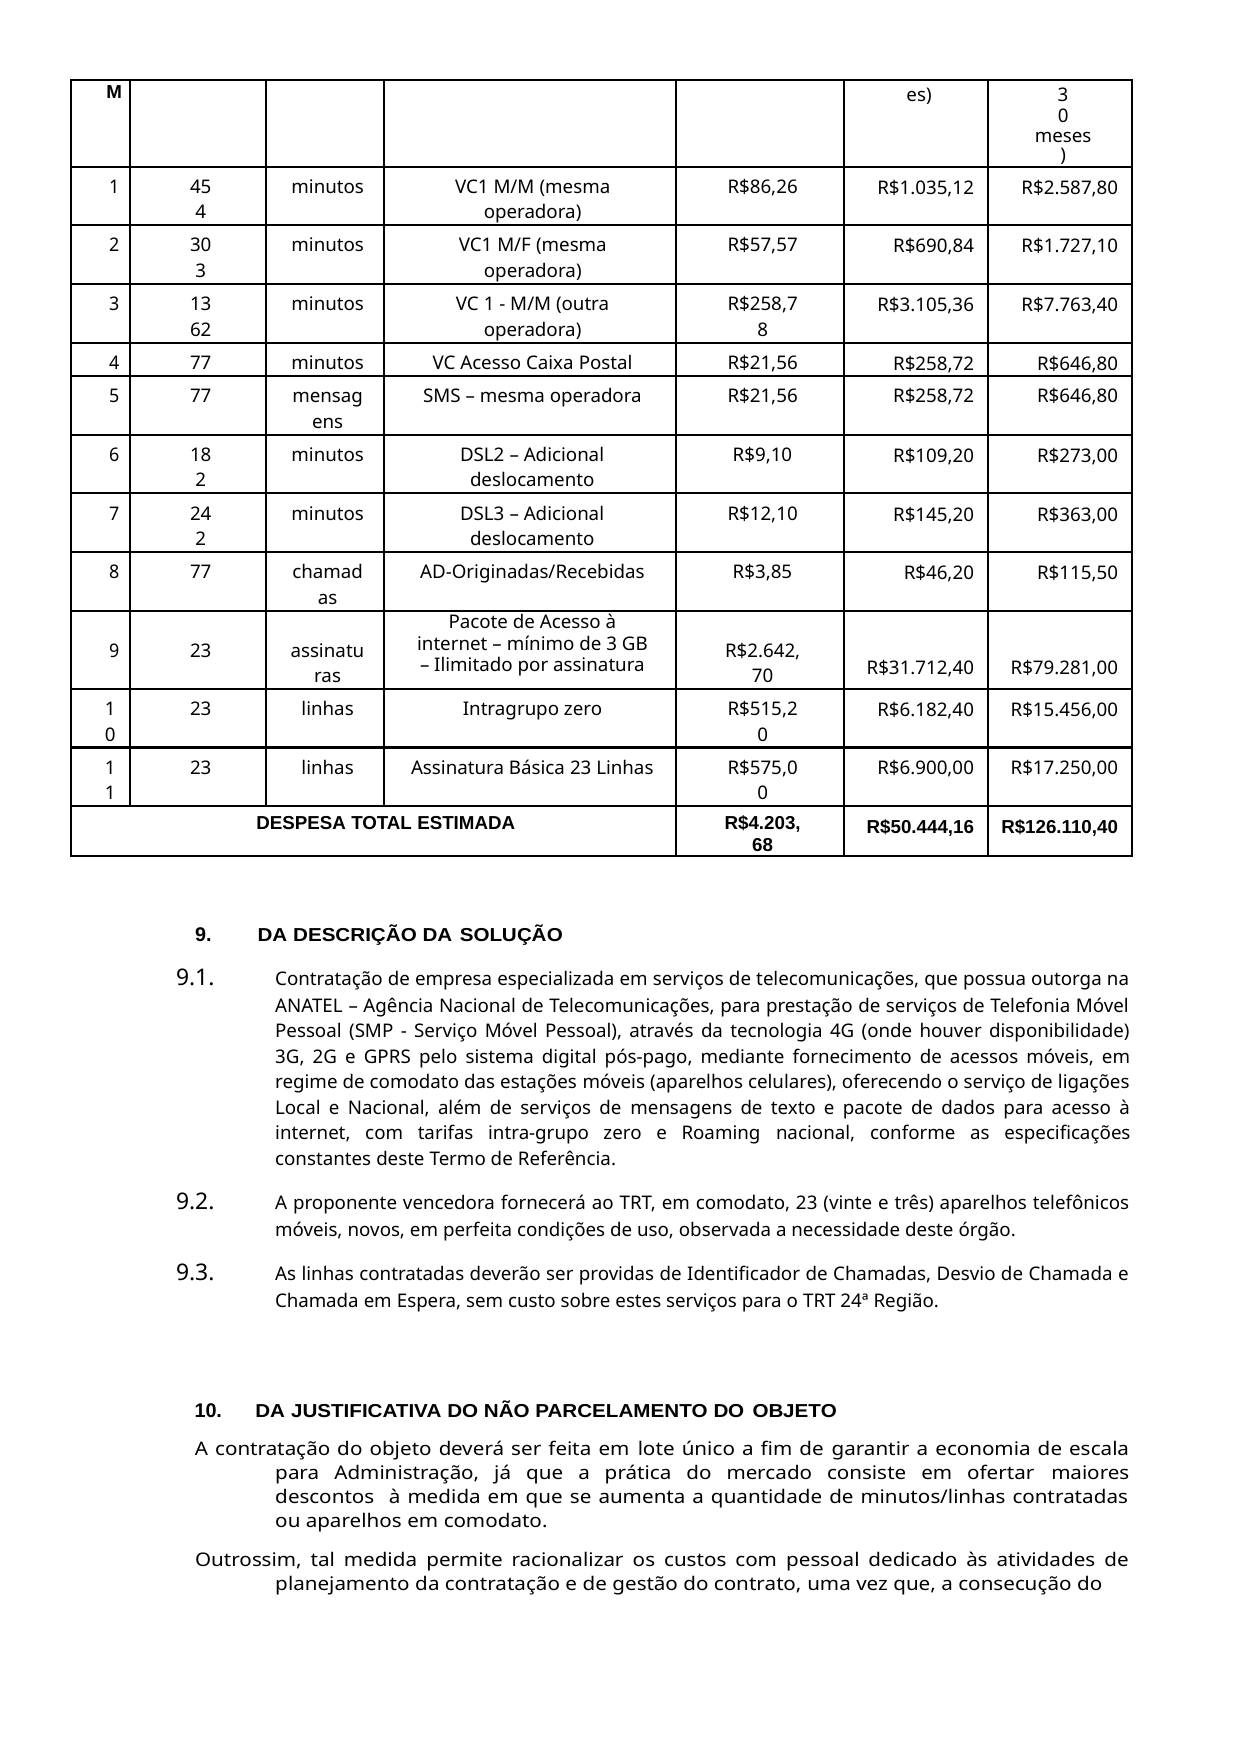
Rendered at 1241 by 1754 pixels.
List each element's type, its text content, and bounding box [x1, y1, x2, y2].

list Contratação de empresa especializada em serviços de telecomunicações, que possua outorga na ANATEL – Agência Nacional de Telecomunicações, para prestação de serviços de Telefonia Móvel Pessoal (SMP - Serviço Móvel Pessoal), através da tecnologia 4G (onde houver disponibilidade) 3G, 2G e GPRS pelo sistema digital pós-pago, mediante fornecimento de acessos móveis, em regime de comodato das estações móveis (aparelhos celulares), oferecendo o serviço de ligações Local e Nacional, além de serviços de mensagens de texto e pacote de dados para acesso à internet, com tarifas intra-grupo zero e Roaming nacional, conforme as especificações constantes deste Termo de Referência. [176, 961, 1130, 1171]
table_cell 23 [131, 612, 265, 688]
table_cell 6 [72, 436, 129, 492]
table_cell R$646,80 [989, 344, 1131, 375]
table_cell 8 [72, 553, 129, 609]
table_cell R$15.456,00 [989, 690, 1131, 746]
table_header M [72, 81, 129, 166]
table_cell 5 [72, 377, 129, 433]
table_cell minutos [267, 168, 383, 224]
table_cell R$273,00 [989, 436, 1131, 492]
table_cell chamadas [267, 553, 383, 609]
table_cell 1362 [131, 285, 265, 342]
table_cell assinaturas [267, 612, 383, 688]
subtitle DA DESCRIÇÃO DA SOLUÇÃO [195, 923, 1240, 946]
table_cell minutos [267, 344, 383, 375]
table_header [677, 81, 843, 166]
table_cell R$31.712,40 [845, 612, 987, 688]
table_cell 454 [131, 168, 265, 224]
table_cell Assinatura Básica 23 Linhas [385, 749, 675, 805]
subtitle DA JUSTIFICATIVA DO NÃO PARCELAMENTO DO OBJETO [194, 1399, 1240, 1422]
table_cell R$4.203,68 [677, 807, 843, 855]
table_cell R$7.763,40 [989, 285, 1131, 342]
table_cell 77 [131, 377, 265, 433]
table_cell R$2.587,80 [989, 168, 1131, 224]
table_cell R$126.110,40 [989, 807, 1131, 855]
table_cell 23 [131, 749, 265, 805]
table_cell R$258,72 [845, 377, 987, 433]
table_cell 3 [72, 285, 129, 342]
table_cell R$1.035,12 [845, 168, 987, 224]
table_cell R$515,20 [677, 690, 843, 746]
table_cell 9 [72, 612, 129, 688]
table_cell VC Acesso Caixa Postal [385, 344, 675, 375]
table_header [131, 81, 265, 166]
table_cell Intragrupo zero [385, 690, 675, 746]
table_cell R$646,80 [989, 377, 1131, 433]
table_cell R$109,20 [845, 436, 987, 492]
table_cell 77 [131, 553, 265, 609]
text Outrossim, tal medida permite racionalizar os custos com pessoal dedicado às atividades de planejamento da contratação e de gestão do contrato, uma vez que, a consecução do [195, 1546, 1129, 1596]
table_cell DSL3 – Adicional deslocamento [385, 494, 675, 551]
table_cell R$258,78 [677, 285, 843, 342]
table_cell DESPESA TOTAL ESTIMADA [72, 807, 675, 855]
table_cell 23 [131, 690, 265, 746]
table_cell R$57,57 [677, 226, 843, 283]
table_cell R$1.727,10 [989, 226, 1131, 283]
table_cell minutos [267, 494, 383, 551]
table_cell 4 [72, 344, 129, 375]
table_header [385, 81, 675, 166]
table_header [267, 81, 383, 166]
table_cell R$21,56 [677, 344, 843, 375]
table_cell minutos [267, 436, 383, 492]
table_cell 7 [72, 494, 129, 551]
table_cell VC1 M/F (mesma operadora) [385, 226, 675, 283]
text A contratação do objeto deverá ser feita em lote único a fim de garantir a economia de escala para Administração, já que a prática do mercado consiste em ofertar maiores descontos à medida em que se aumenta a quantidade de minutos/linhas contratadas ou aparelhos em comodato. [194, 1435, 1129, 1533]
table_cell linhas [267, 690, 383, 746]
table_cell R$3,85 [677, 553, 843, 609]
table_cell R$9,10 [677, 436, 843, 492]
table_cell Pacote de Acesso à internet – mínimo de 3 GB – Ilimitado por assinatura [385, 612, 675, 688]
table_cell R$145,20 [845, 494, 987, 551]
table_cell R$86,26 [677, 168, 843, 224]
table_header es) [845, 81, 987, 166]
table_cell 1 [72, 168, 129, 224]
table_cell linhas [267, 749, 383, 805]
table_cell 10 [72, 690, 129, 746]
table_cell mensagens [267, 377, 383, 433]
table_cell R$2.642,70 [677, 612, 843, 688]
table_cell SMS – mesma operadora [385, 377, 675, 433]
table_cell DSL2 – Adicional deslocamento [385, 436, 675, 492]
table_header 3 0 meses) [989, 81, 1131, 166]
table_cell 2 [72, 226, 129, 283]
table_cell R$363,00 [989, 494, 1131, 551]
table_cell VC1 M/M (mesma operadora) [385, 168, 675, 224]
table_cell R$3.105,36 [845, 285, 987, 342]
table_cell R$690,84 [845, 226, 987, 283]
table_cell AD-Originadas/Recebidas [385, 553, 675, 609]
table_cell R$6.900,00 [845, 749, 987, 805]
table_cell 182 [131, 436, 265, 492]
table_cell R$115,50 [989, 553, 1131, 609]
table_cell R$12,10 [677, 494, 843, 551]
table_cell R$17.250,00 [989, 749, 1131, 805]
table_cell R$575,00 [677, 749, 843, 805]
table_cell 242 [131, 494, 265, 551]
table_cell VC 1 - M/M (outra operadora) [385, 285, 675, 342]
table_cell R$258,72 [845, 344, 987, 375]
table_cell R$79.281,00 [989, 612, 1131, 688]
table_cell minutos [267, 226, 383, 283]
table_cell minutos [267, 285, 383, 342]
list A proponente vencedora fornecerá ao TRT, em comodato, 23 (vinte e três) aparelhos telefônicos móveis, novos, em perfeita condições de uso, observada a necessidade deste órgão. [176, 1184, 1130, 1241]
table_cell R$6.182,40 [845, 690, 987, 746]
table_cell 77 [131, 344, 265, 375]
table_cell R$50.444,16 [845, 807, 987, 855]
table_cell 303 [131, 226, 265, 283]
list As linhas contratadas deverão ser providas de Identificador de Chamadas, Desvio de Chamada e Chamada em Espera, sem custo sobre estes serviços para o TRT 24ª Região. [176, 1256, 1130, 1312]
table_cell R$46,20 [845, 553, 987, 609]
table_cell R$21,56 [677, 377, 843, 433]
table_cell 11 [72, 749, 129, 805]
